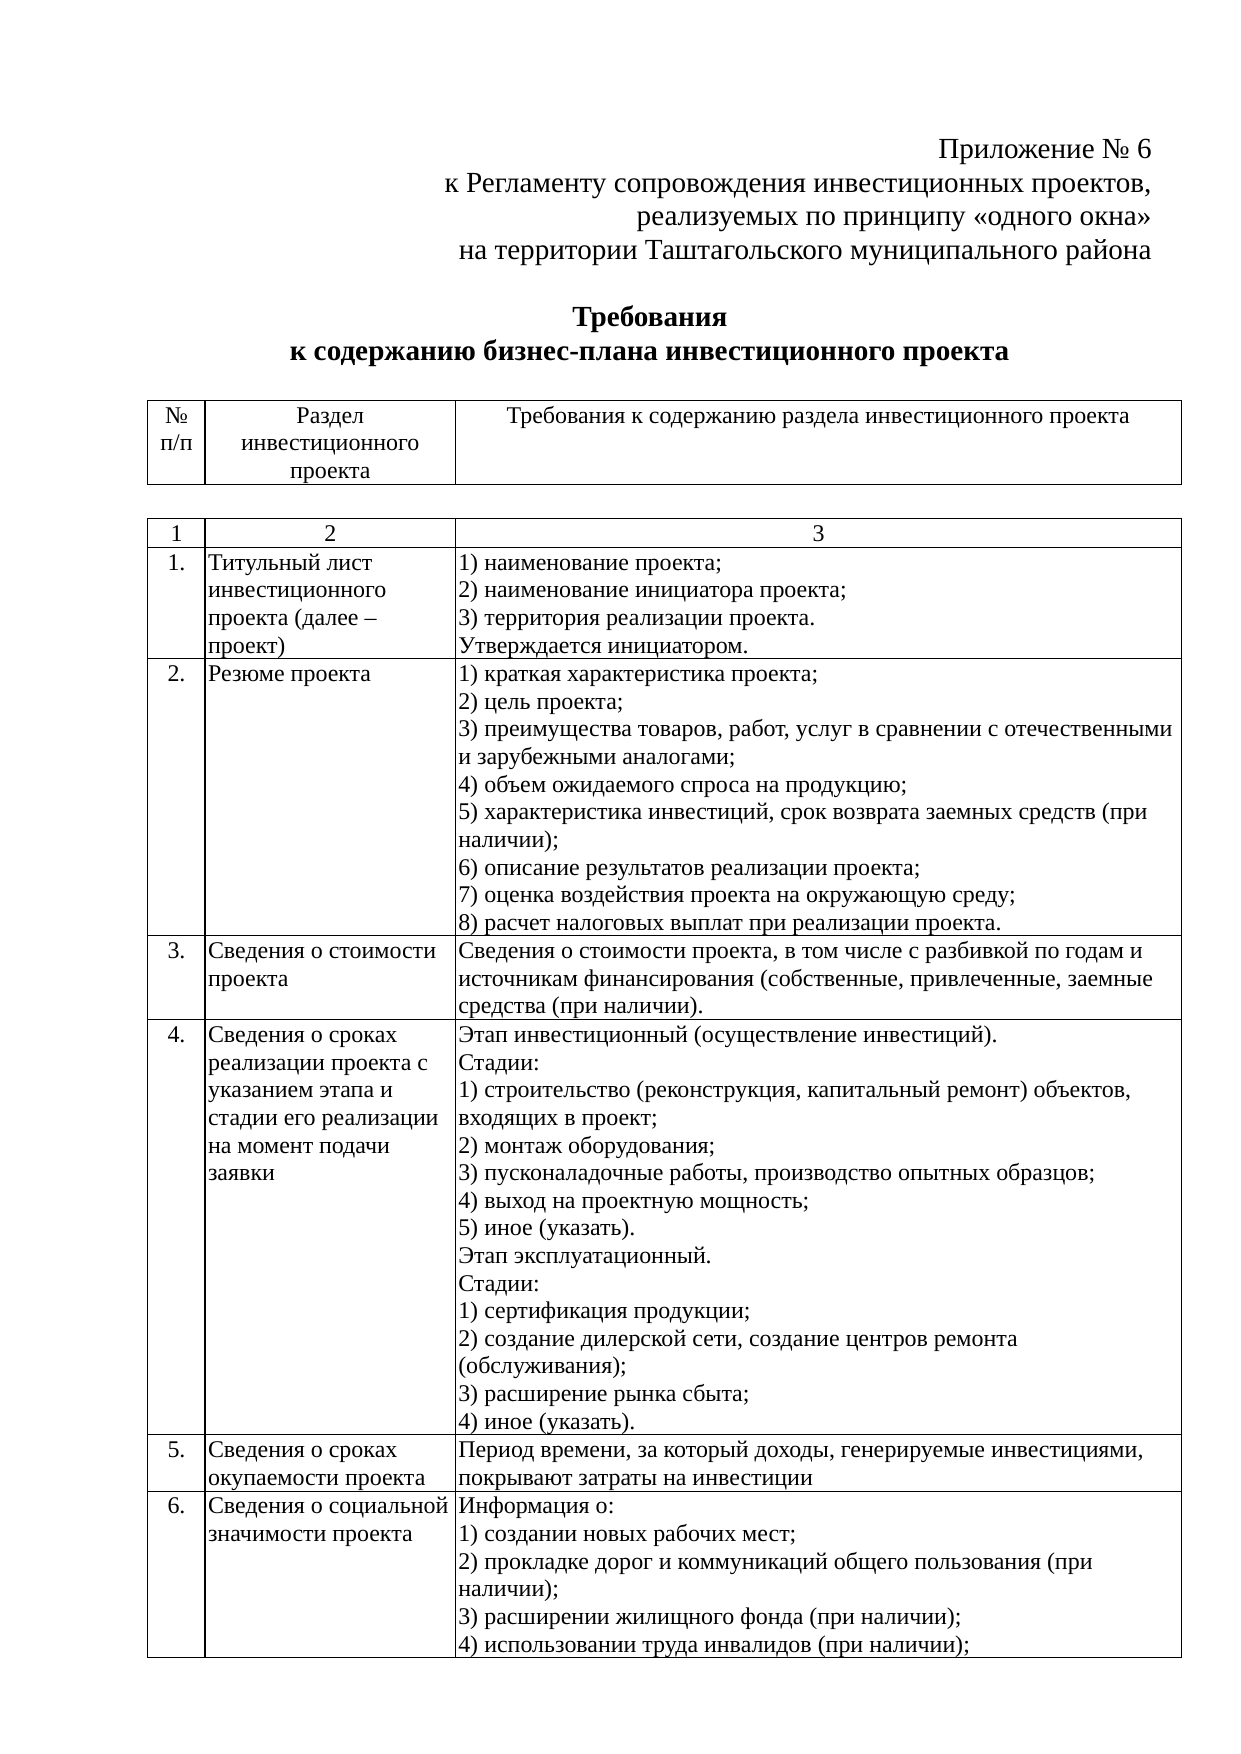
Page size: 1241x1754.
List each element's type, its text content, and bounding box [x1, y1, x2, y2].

table_header 1 [148, 519, 204, 547]
table_cell Этап инвестиционный (осуществление инвестиций). Стадии: 1) строительство (реконструкция, капитальный ремонт) объектов, входящих в проект; 2) монтаж оборудования; 3) пусконаладочные работы, производство опытных образцов; 4) выход на проектную мощность; 5) иное (указать). Этап эксплуатационный. Стадии: 1) сертификация продукции; 2) создание дилерской сети, создание центров ремонта (обслуживания); 3) расширение рынка сбыта; 4) иное (указать). [456, 1020, 1181, 1434]
text Требования к содержанию бизнес-плана инвестиционного проекта [148, 299, 1152, 366]
table_cell 1. [148, 548, 204, 658]
table_cell 1) наименование проекта; 2) наименование инициатора проекта; 3) территория реализации проекта. Утверждается инициатором. [456, 548, 1181, 658]
table_cell 1) краткая характеристика проекта; 2) цель проекта; 3) преимущества товаров, работ, услуг в сравнении с отечественными и зарубежными аналогами; 4) объем ожидаемого спроса на продукцию; 5) характеристика инвестиций, срок возврата заемных средств (при наличии); 6) описание результатов реализации проекта; 7) оценка воздействия проекта на окружающую среду; 8) расчет налоговых выплат при реализации проекта. [456, 659, 1181, 935]
text к Регламенту сопровождения инвестиционных проектов, [148, 165, 1152, 198]
table_cell Резюме проекта [206, 659, 455, 935]
table_cell 4. [148, 1020, 204, 1434]
table_header 3 [456, 519, 1181, 547]
table_header Раздел инвестиционного проекта [206, 401, 455, 483]
table_cell 2. [148, 659, 204, 935]
table_cell Информация о: 1) создании новых рабочих мест; 2) прокладке дорог и коммуникаций общего пользования (при наличии); 3) расширении жилищного фонда (при наличии); 4) использовании труда инвалидов (при наличии); [456, 1492, 1181, 1657]
table_cell Титульный лист инвестиционного проекта (далее – проект) [206, 548, 455, 658]
table_cell 6. [148, 1492, 204, 1657]
text Приложение № 6 [748, 131, 1152, 165]
table_cell Сведения о социальной значимости проекта [206, 1492, 455, 1657]
table_header № п/п [148, 401, 204, 483]
table_header 2 [206, 519, 455, 547]
text на территории Таштагольского муниципального района [148, 232, 1152, 266]
table_cell 3. [148, 936, 204, 1019]
table_cell Сведения о сроках реализации проекта с указанием этапа и стадии его реализации на момент подачи заявки [206, 1020, 455, 1434]
table_header Требования к содержанию раздела инвестиционного проекта [456, 401, 1181, 483]
table_cell 5. [148, 1435, 204, 1491]
table_cell Сведения о стоимости проекта, в том числе с разбивкой по годам и источникам финансирования (собственные, привлеченные, заемные средства (при наличии). [456, 936, 1181, 1019]
text реализуемых по принципу «одного окна» [148, 198, 1152, 232]
table_cell Период времени, за который доходы, генерируемые инвестициями, покрывают затраты на инвестиции [456, 1435, 1181, 1491]
table_cell Сведения о сроках окупаемости проекта [206, 1435, 455, 1491]
table_cell Сведения о стоимости проекта [206, 936, 455, 1019]
